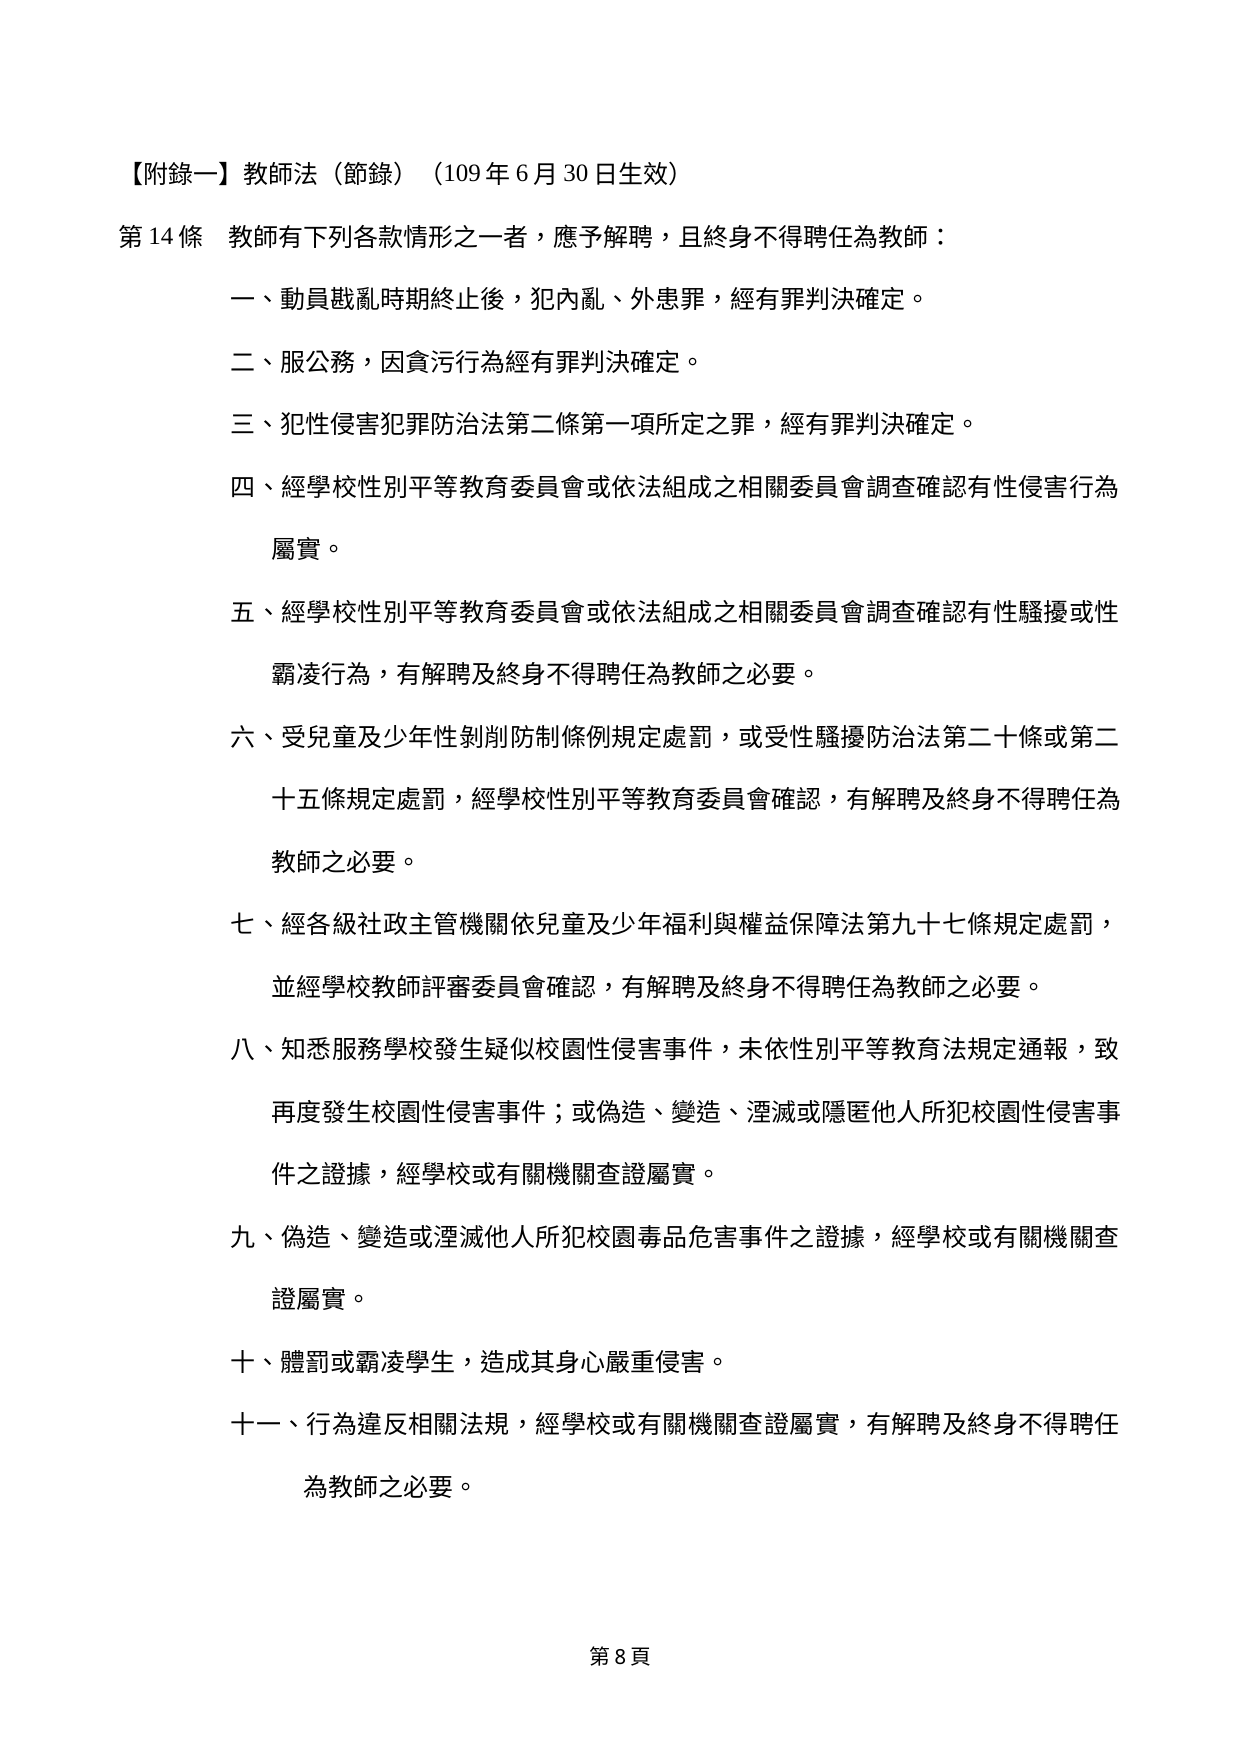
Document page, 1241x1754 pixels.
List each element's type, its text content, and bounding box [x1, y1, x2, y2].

text 六、受兒童及少年性剝削防制條例規定處罰，或受性騷擾防治法第二十條或第二十五條規定處罰，經學校性別平等教育委員會確認，有解聘及終身不得聘任為教師之必要。 [230, 693, 1122, 881]
text 十一、行為違反相關法規，經學校或有關機關查證屬實，有解聘及終身不得聘任為教師之必要。 [230, 1381, 1122, 1506]
text 第14條 教師有下列各款情形之一者，應予解聘，且終身不得聘任為教師： [118, 193, 1122, 256]
text 二、服公務，因貪污行為經有罪判決確定。 [230, 318, 1122, 381]
text 七、經各級社政主管機關依兒童及少年福利與權益保障法第九十七條規定處罰，並經學校教師評審委員會確認，有解聘及終身不得聘任為教師之必要。 [230, 881, 1122, 1006]
text 三、犯性侵害犯罪防治法第二條第一項所定之罪，經有罪判決確定。 [230, 381, 1122, 443]
text 【附錄一】教師法（節錄）（109年6月30日生效） [118, 131, 1122, 193]
text 十、體罰或霸凌學生，造成其身心嚴重侵害。 [230, 1318, 1122, 1381]
text 五、經學校性別平等教育委員會或依法組成之相關委員會調查確認有性騷擾或性霸凌行為，有解聘及終身不得聘任為教師之必要。 [230, 568, 1122, 693]
text 四、經學校性別平等教育委員會或依法組成之相關委員會調查確認有性侵害行為屬實。 [230, 443, 1122, 568]
text 九、偽造、變造或湮滅他人所犯校園毒品危害事件之證據，經學校或有關機關查證屬實。 [230, 1193, 1122, 1318]
text 八、知悉服務學校發生疑似校園性侵害事件，未依性別平等教育法規定通報，致再度發生校園性侵害事件；或偽造、變造、湮滅或隱匿他人所犯校園性侵害事件之證據，經學校或有關機關查證屬實。 [230, 1006, 1122, 1193]
text 一、動員戡亂時期終止後，犯內亂、外患罪，經有罪判決確定。 [230, 256, 1122, 318]
